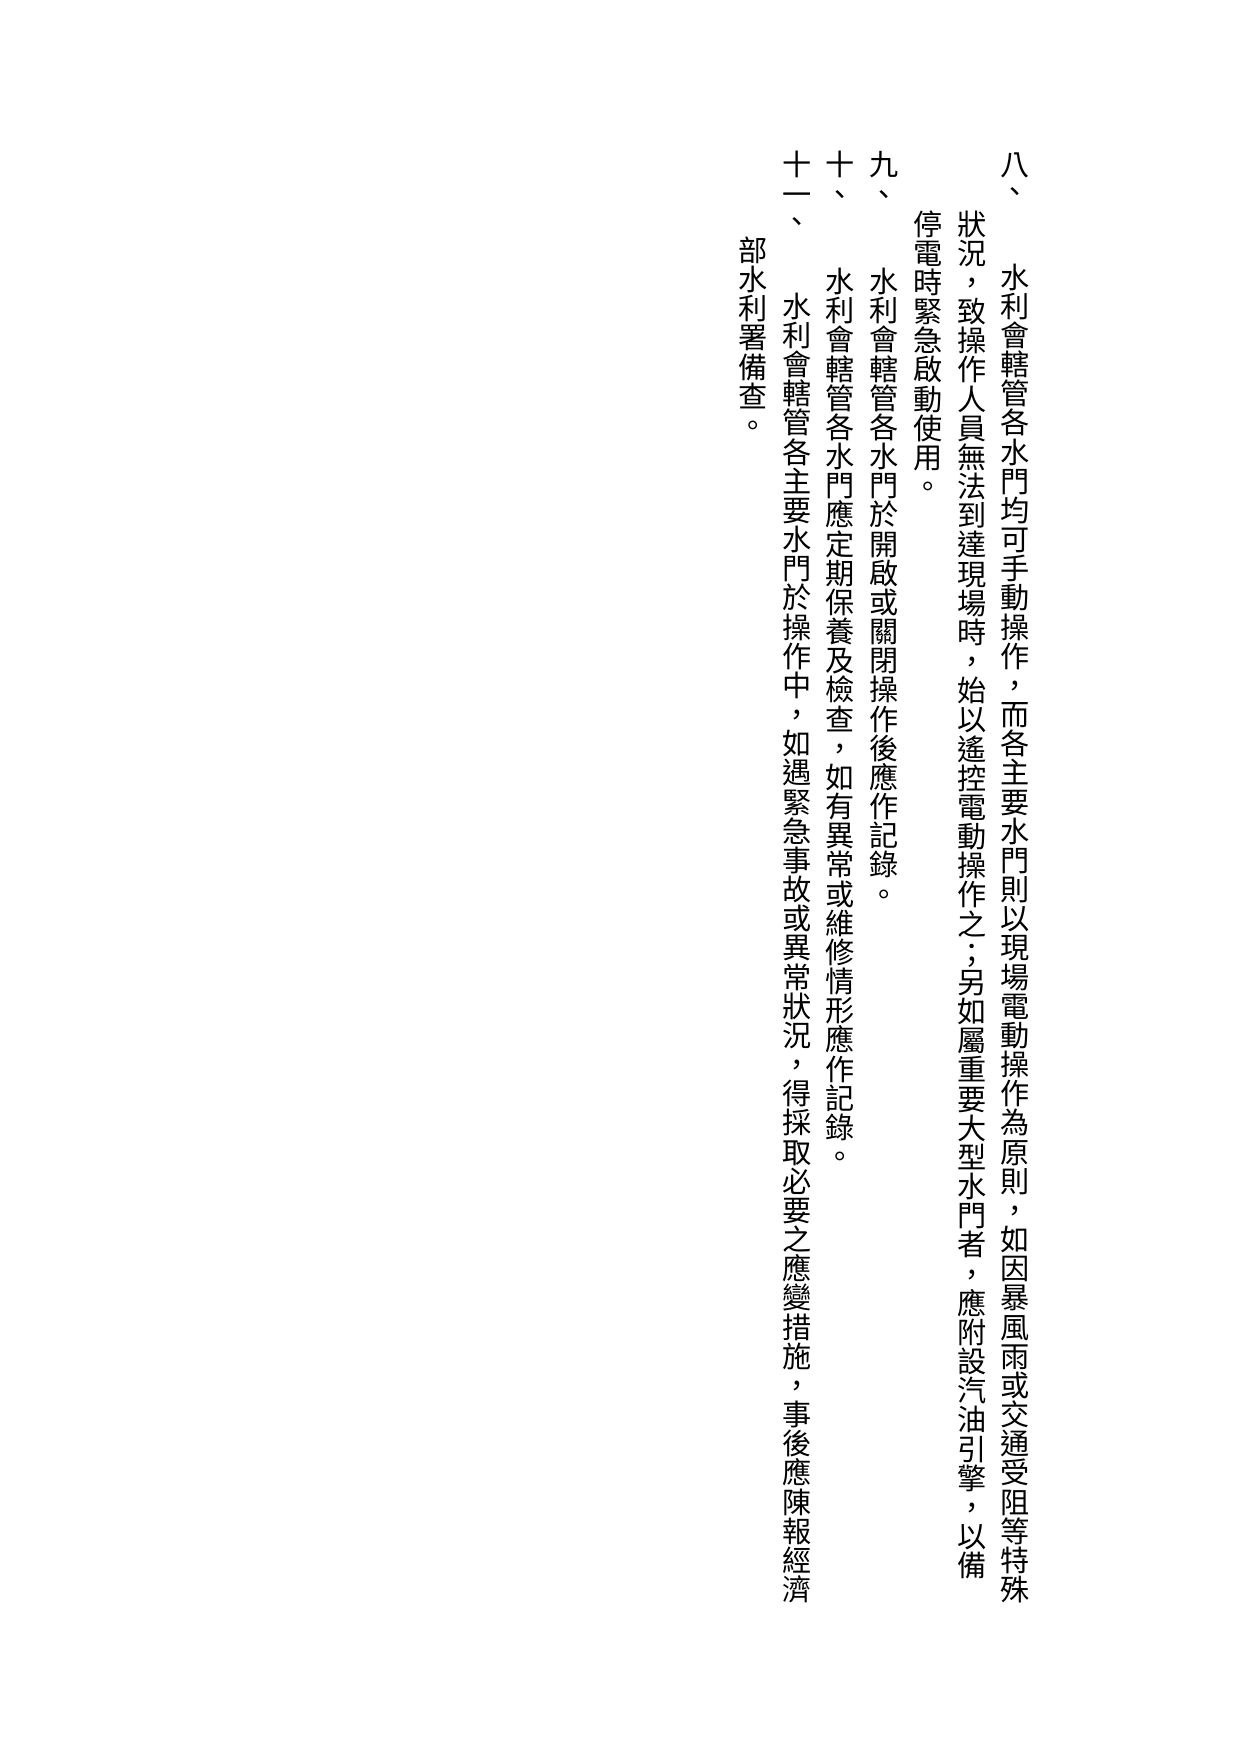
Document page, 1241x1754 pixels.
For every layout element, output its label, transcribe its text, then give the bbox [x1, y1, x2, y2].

text [1037, 150, 1081, 1604]
text 十一、 水利會轄管各主要水門於操作中，如遇緊急事故或異常狀況，得採取必要之應變措施，事後應陳報經濟部水利署備查。 [731, 150, 818, 1604]
text 十、 水利會轄管各水門應定期保養及檢查，如有異常或維修情形應作記錄。 [818, 150, 862, 1604]
text 九、 水利會轄管各水門於開啟或關閉操作後應作記錄。 [862, 150, 906, 1604]
text 八、 水利會轄管各水門均可手動操作，而各主要水門則以現場電動操作為原則，如因暴風雨或交通受阻等特殊狀況，致操作人員無法到達現場時，始以遙控電動操作之；另如屬重要大型水門者，應附設汽油引擎，以備停電時緊急啟動使用。 [906, 150, 1037, 1604]
